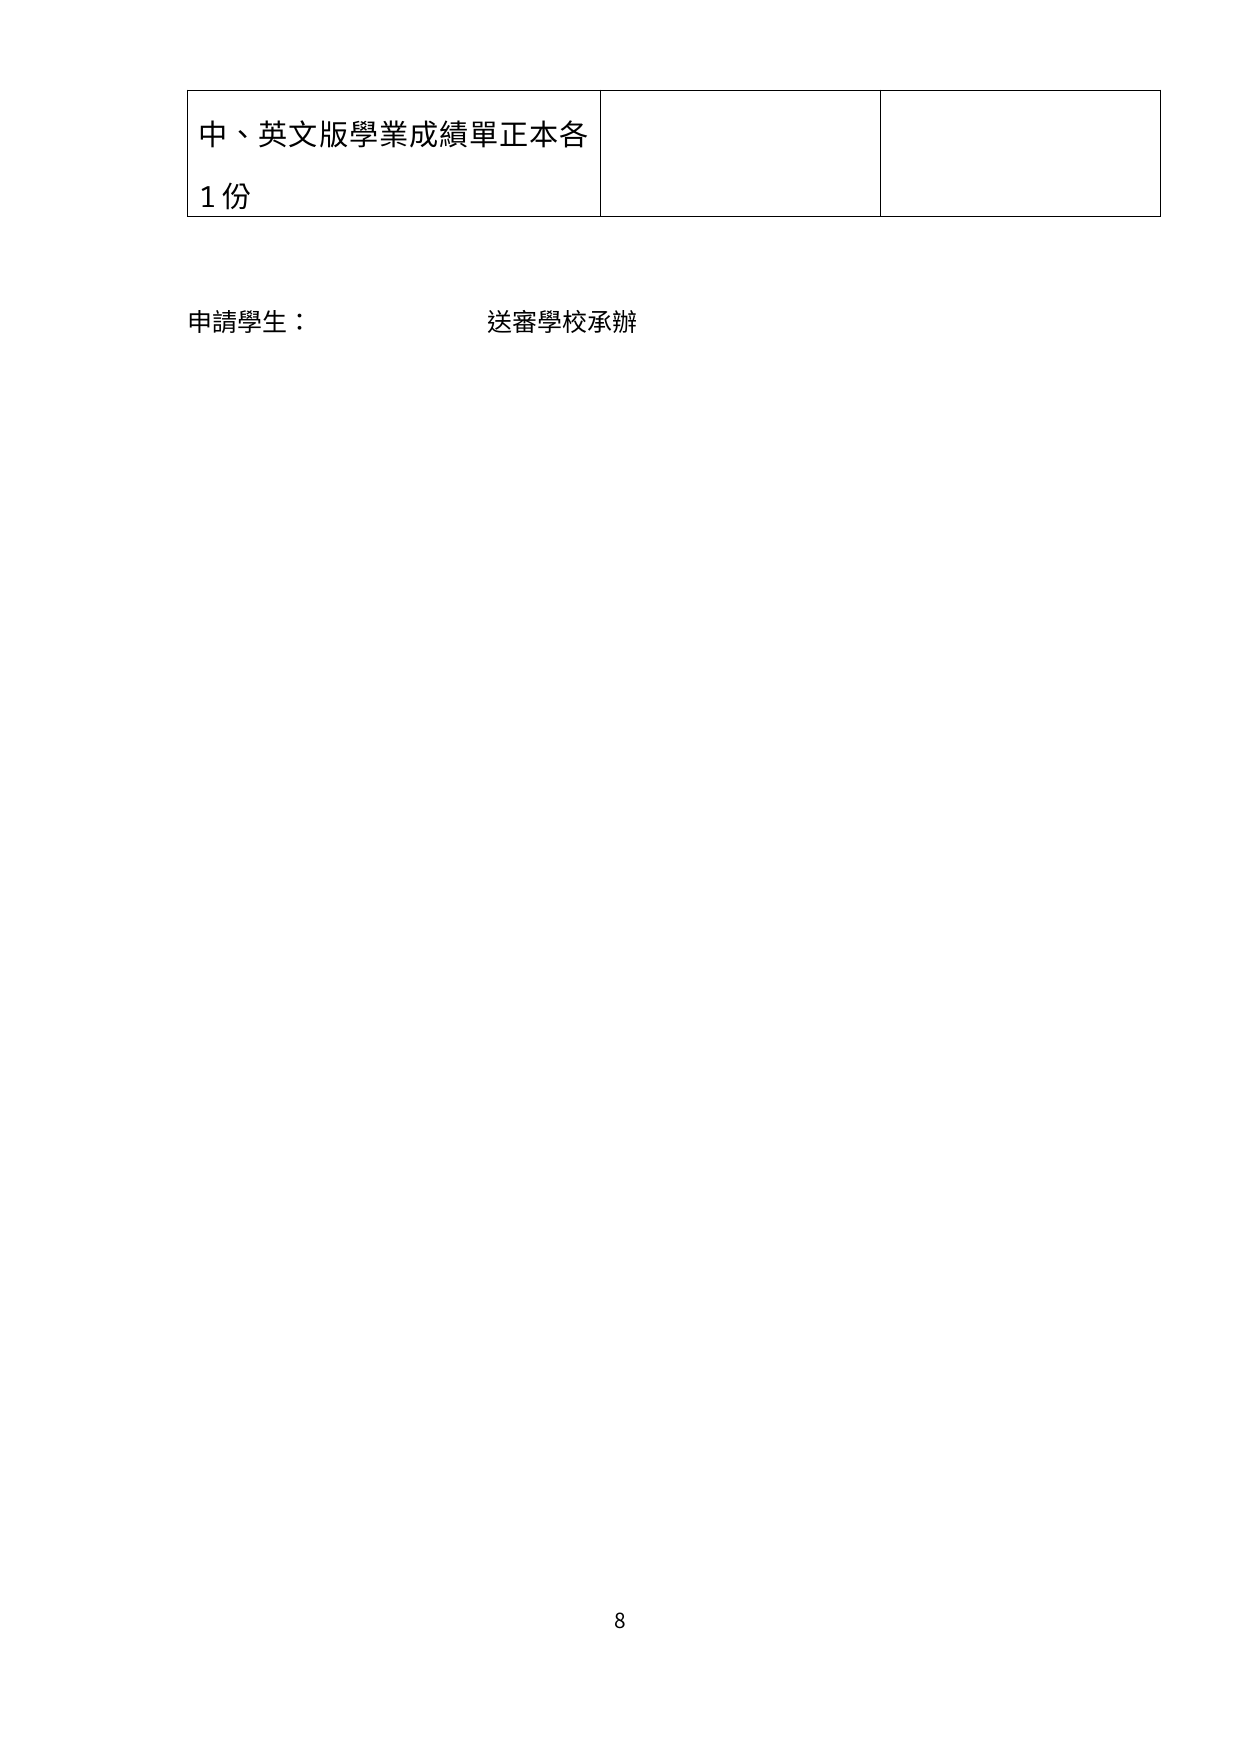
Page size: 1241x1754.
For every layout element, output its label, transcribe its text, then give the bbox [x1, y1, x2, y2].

text 申請學生： 送審學校承辦 [187, 279, 1053, 342]
table_cell [601, 91, 880, 216]
table_cell [881, 91, 1160, 216]
table_cell 中、英文版學業成績單正本各1份 [188, 91, 600, 216]
